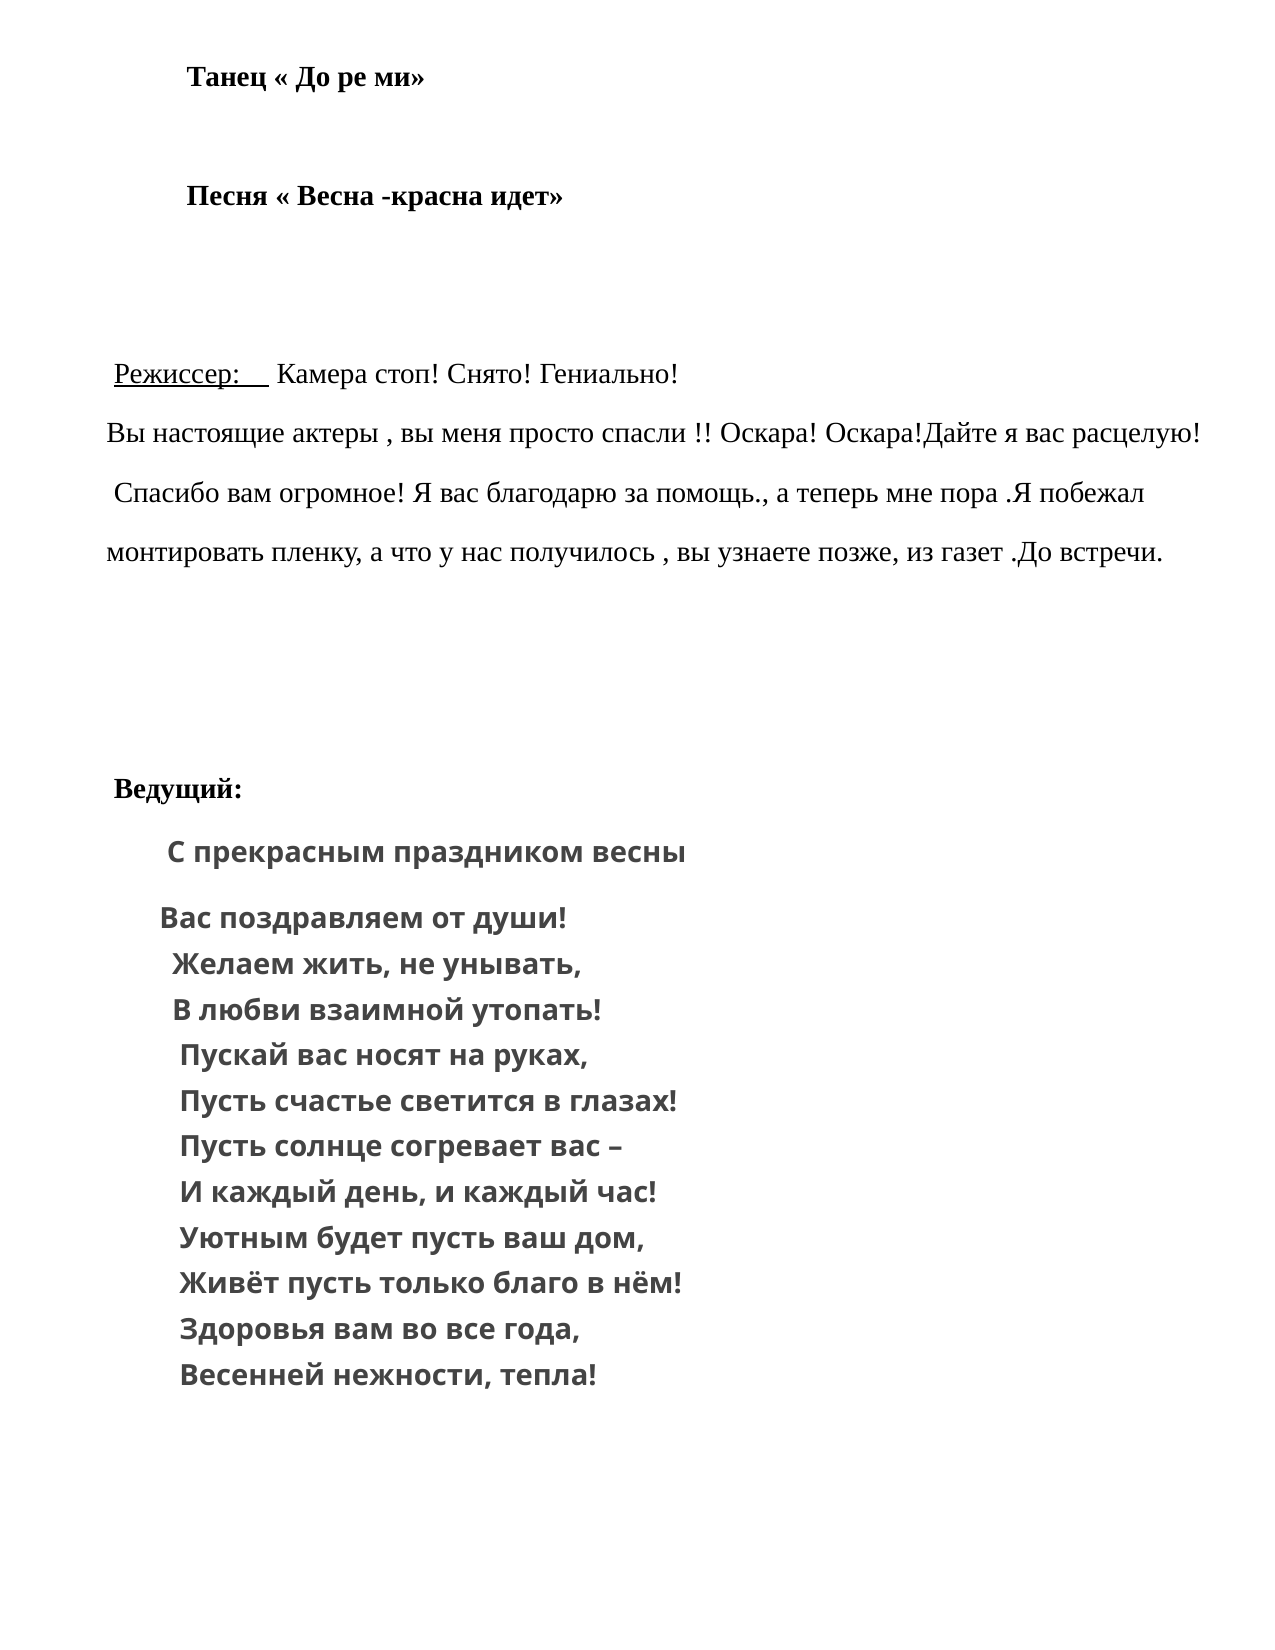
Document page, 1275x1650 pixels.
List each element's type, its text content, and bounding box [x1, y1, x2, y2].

text Песня « Весна -красна идет» [106, 178, 1275, 211]
text Режиссер: Камера стоп! Снято! Гениально! [106, 356, 1275, 389]
text Вы настоящие актеры , вы меня просто спасли !! Оскара! Оскара!Дайте я вас расцелую! [106, 415, 1275, 449]
text С прекрасным праздником весны [106, 831, 1275, 871]
text Вас поздравляем от души! Желаем жить, не унывать, В любви взаимной утопать! Пускай вас носят на руках, Пусть счастье светится в глазах! Пусть солнце согревает вас – И каждый день, и каждый час! Уютным будет пусть ваш дом, Живёт пусть только благо в нём! Здоровья вам во все года, Весенней нежности, тепла! [106, 897, 1275, 1465]
text монтировать пленку, а что у нас получилось , вы узнаете позже, из газет .До встречи. [106, 534, 1275, 568]
text Спасибо вам огромное! Я вас благодарю за помощь., а теперь мне пора .Я побежал [106, 475, 1275, 508]
text Танец « До ре ми» [106, 59, 1275, 93]
text Ведущий: [106, 772, 1275, 805]
